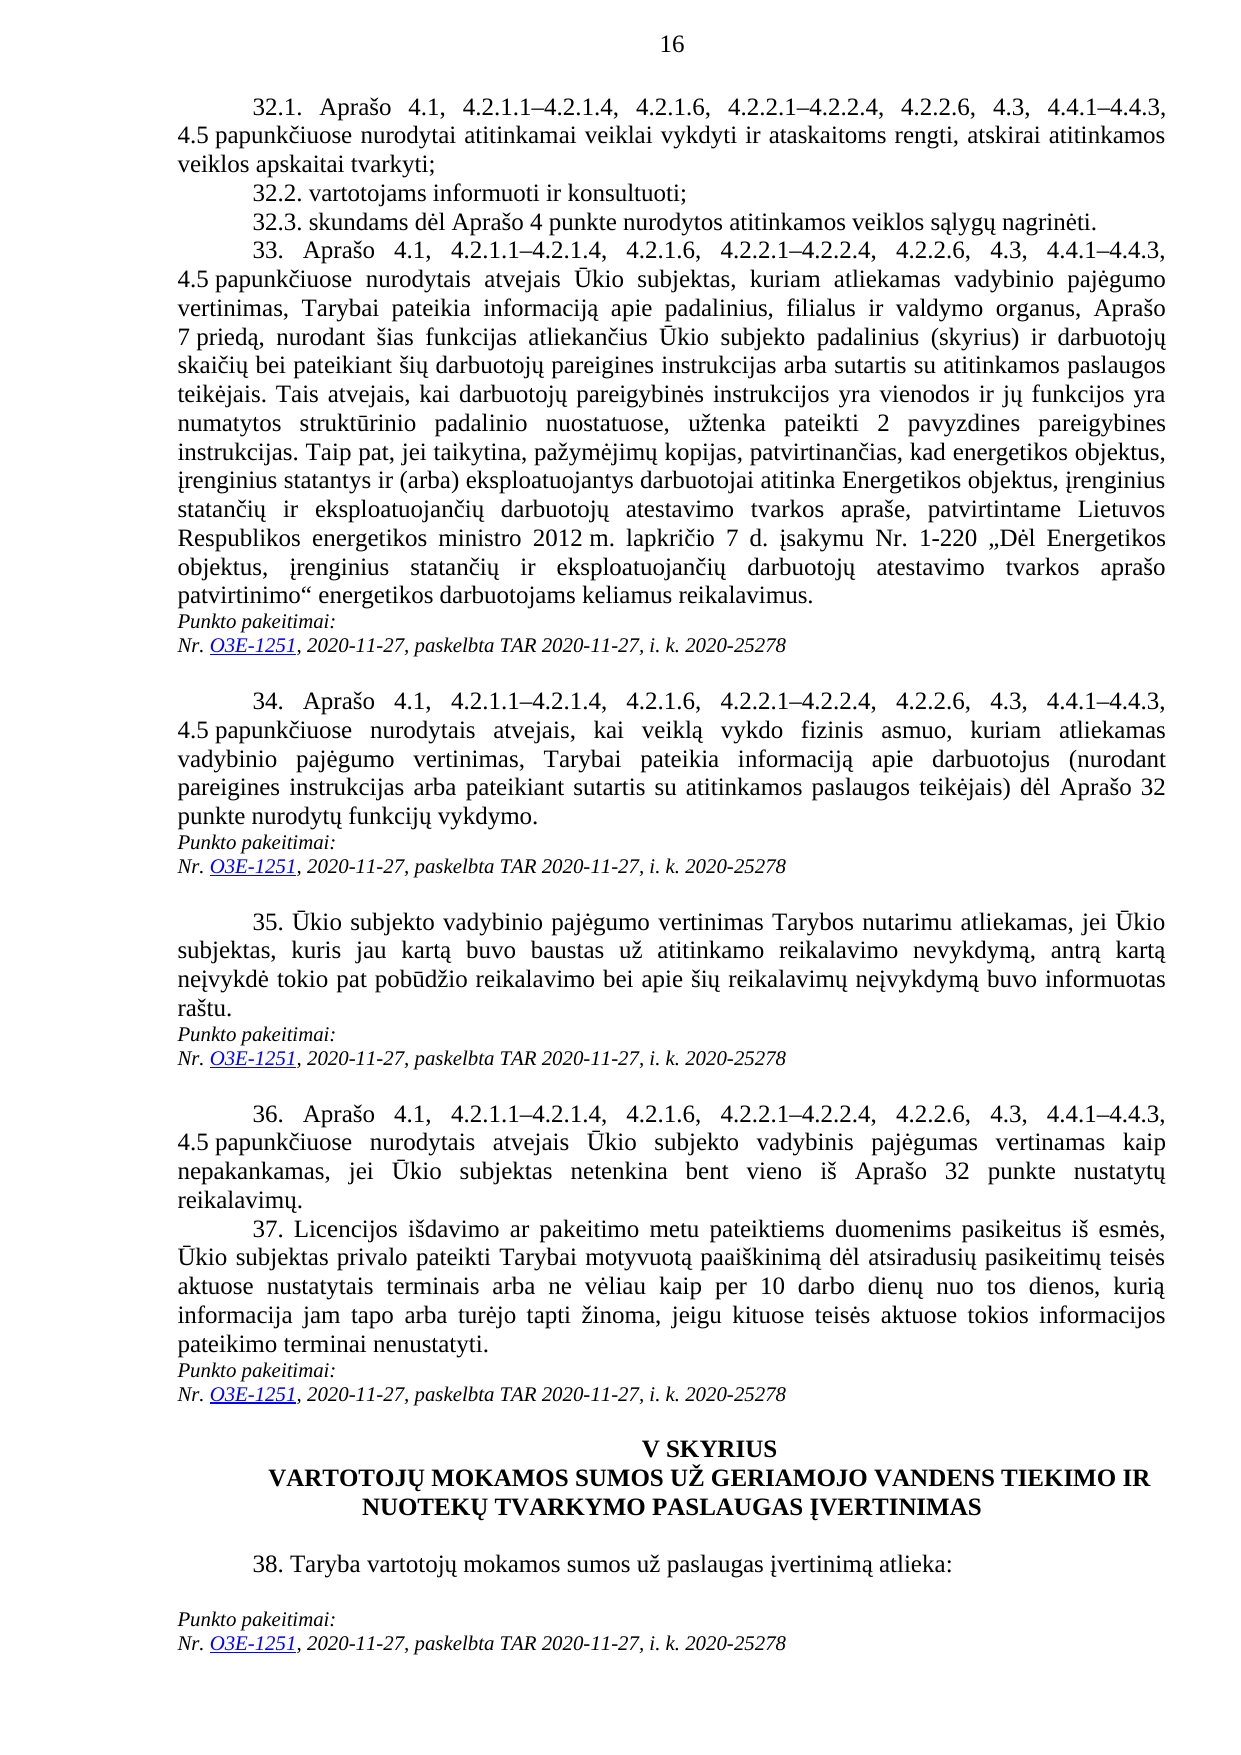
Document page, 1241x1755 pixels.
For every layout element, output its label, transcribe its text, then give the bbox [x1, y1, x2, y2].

text 34. Aprašo 4.1, 4.2.1.1–4.2.1.4, 4.2.1.6, 4.2.2.1–4.2.2.4, 4.2.2.6, 4.3, 4.4.1–4.4.3, 4.5 papunkčiuose nurodytais atvejais, kai veiklą vykdo fizinis asmuo, kuriam atliekamas vadybinio pajėgumo vertinimas, Tarybai pateikia informaciją apie darbuotojus (nurodant pareigines instrukcijas arba pateikiant sutartis su atitinkamos paslaugos teikėjais) dėl Aprašo 32 punkte nurodytų funkcijų vykdymo. [177, 686, 1167, 830]
text 32.1. Aprašo 4.1, 4.2.1.1–4.2.1.4, 4.2.1.6, 4.2.2.1–4.2.2.4, 4.2.2.6, 4.3, 4.4.1–4.4.3, 4.5 papunkčiuose nurodytai atitinkamai veiklai vykdyti ir ataskaitoms rengti, atskirai atitinkamos veiklos apskaitai tvarkyti; [177, 92, 1167, 178]
text 35. Ūkio subjekto vadybinio pajėgumo vertinimas Tarybos nutarimu atliekamas, jei Ūkio subjektas, kuris jau kartą buvo baustas už atitinkamo reikalavimo nevykdymą, antrą kartą neįvykdė tokio pat pobūdžio reikalavimo bei apie šių reikalavimų neįvykdymą buvo informuotas raštu. [177, 907, 1167, 1022]
text 38. Taryba vartotojų mokamos sumos už paslaugas įvertinimą atlieka: [177, 1549, 1167, 1578]
text Nr. O3E-1251, 2020-11-27, paskelbta TAR 2020-11-27, i. k. 2020-25278 [177, 633, 1167, 657]
text Nr. O3E-1251, 2020-11-27, paskelbta TAR 2020-11-27, i. k. 2020-25278 [177, 854, 1167, 878]
text V SKYRIUS [177, 1434, 1167, 1463]
text Punkto pakeitimai: [177, 1022, 1167, 1046]
text 36. Aprašo 4.1, 4.2.1.1–4.2.1.4, 4.2.1.6, 4.2.2.1–4.2.2.4, 4.2.2.6, 4.3, 4.4.1–4.4.3, 4.5 papunkčiuose nurodytais atvejais Ūkio subjekto vadybinis pajėgumas vertinamas kaip nepakankamas, jei Ūkio subjektas netenkina bent vieno iš Aprašo 32 punkte nustatytų reikalavimų. [177, 1099, 1167, 1214]
text Nr. O3E-1251, 2020-11-27, paskelbta TAR 2020-11-27, i. k. 2020-25278 [177, 1631, 1167, 1655]
text Nr. O3E-1251, 2020-11-27, paskelbta TAR 2020-11-27, i. k. 2020-25278 [177, 1046, 1167, 1070]
text VARTOTOJŲ MOKAMOS SUMOS UŽ GERIAMOJO VANDENS TIEKIMO IR NUOTEKŲ TVARKYMO PASLAUGAS ĮVERTINIMAS [177, 1463, 1167, 1521]
text Punkto pakeitimai: [177, 1607, 1167, 1631]
text Punkto pakeitimai: [177, 1357, 1167, 1382]
text 32.2. vartotojams informuoti ir konsultuoti; [177, 178, 1167, 207]
text Punkto pakeitimai: [177, 609, 1167, 633]
text Punkto pakeitimai: [177, 830, 1167, 854]
text 32.3. skundams dėl Aprašo 4 punkte nurodytos atitinkamos veiklos sąlygų nagrinėti. [177, 207, 1167, 236]
text Nr. O3E-1251, 2020-11-27, paskelbta TAR 2020-11-27, i. k. 2020-25278 [177, 1382, 1167, 1406]
text 37. Licencijos išdavimo ar pakeitimo metu pateiktiems duomenims pasikeitus iš esmės, Ūkio subjektas privalo pateikti Tarybai motyvuotą paaiškinimą dėl atsiradusių pasikeitimų teisės aktuose nustatytais terminais arba ne vėliau kaip per 10 darbo dienų nuo tos dienos, kurią informacija jam tapo arba turėjo tapti žinoma, jeigu kituose teisės aktuose tokios informacijos pateikimo terminai nenustatyti. [177, 1214, 1167, 1357]
text 33. Aprašo 4.1, 4.2.1.1–4.2.1.4, 4.2.1.6, 4.2.2.1–4.2.2.4, 4.2.2.6, 4.3, 4.4.1–4.4.3, 4.5 papunkčiuose nurodytais atvejais Ūkio subjektas, kuriam atliekamas vadybinio pajėgumo vertinimas, Tarybai pateikia informaciją apie padalinius, filialus ir valdymo organus, Aprašo 7 priedą, nurodant šias funkcijas atliekančius Ūkio subjekto padalinius (skyrius) ir darbuotojų skaičių bei pateikiant šių darbuotojų pareigines instrukcijas arba sutartis su atitinkamos paslaugos teikėjais. Tais atvejais, kai darbuotojų pareigybinės instrukcijos yra vienodos ir jų funkcijos yra numatytos struktūrinio padalinio nuostatuose, užtenka pateikti 2 pavyzdines pareigybines instrukcijas. Taip pat, jei taikytina, pažymėjimų kopijas, patvirtinančias, kad energetikos objektus, įrenginius statantys ir (arba) eksploatuojantys darbuotojai atitinka Energetikos objektus, įrenginius statančių ir eksploatuojančių darbuotojų atestavimo tvarkos apraše, patvirtintame Lietuvos Respublikos energetikos ministro 2012 m. lapkričio 7 d. įsakymu Nr. 1-220 „Dėl Energetikos objektus, įrenginius statančių ir eksploatuojančių darbuotojų atestavimo tvarkos aprašo patvirtinimo“ energetikos darbuotojams keliamus reikalavimus. [177, 236, 1167, 609]
